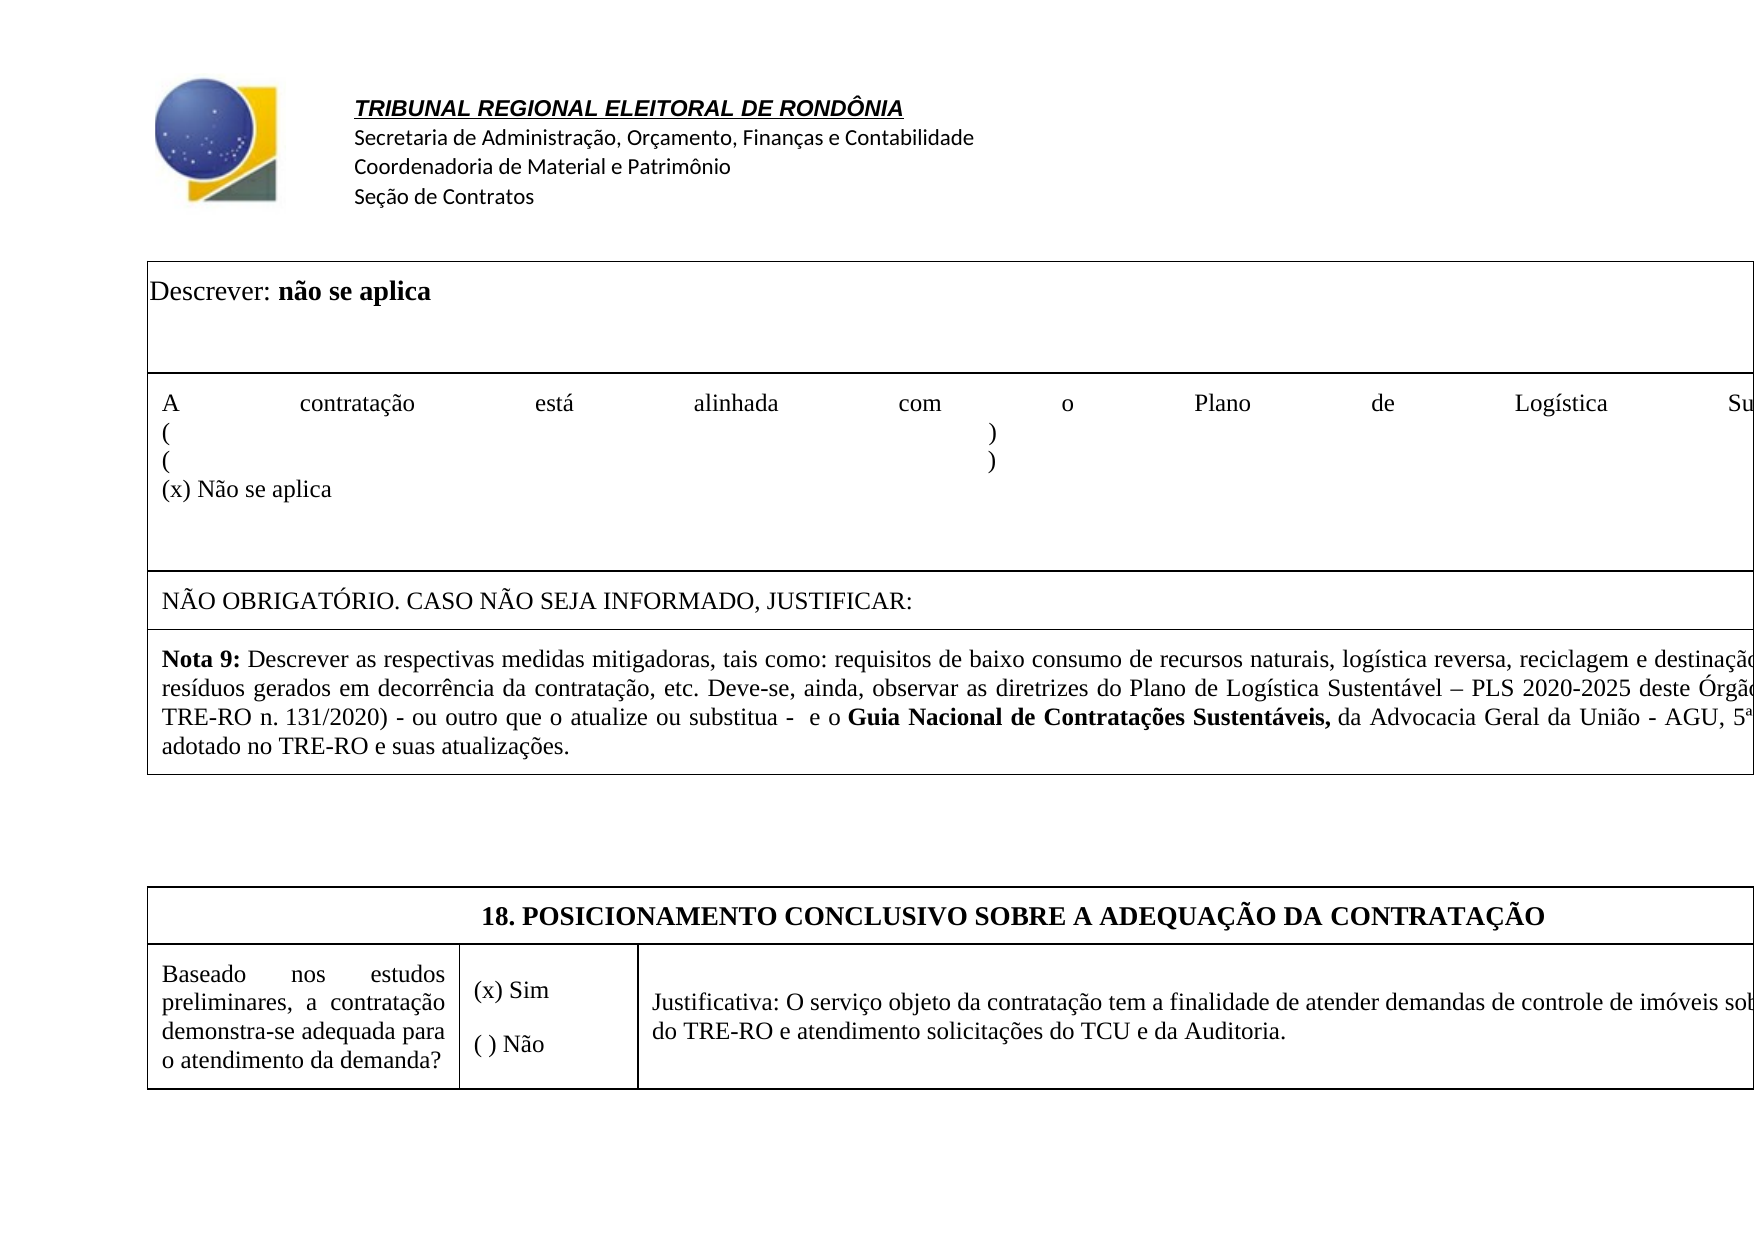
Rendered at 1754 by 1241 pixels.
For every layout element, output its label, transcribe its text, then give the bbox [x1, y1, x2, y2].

table_cell Baseado nos estudos preliminares, a contratação demonstra-se adequada para o atendimento da demanda? [148, 945, 459, 1088]
table_cell Descrever: não se aplica [148, 262, 1753, 372]
table_cell Justificativa: O serviço objeto da contratação tem a finalidade de atender demandas de controle de imóveis sob jurisdição do TRE-RO e atendimento solicitações do TCU e da Auditoria. [639, 945, 1753, 1088]
table_cell A contratação está alinhada com o Plano de Logística Sustentável? ( ) Sim ( ) Não (x) Não se aplica [148, 374, 1753, 570]
table_cell (x) Sim ( ) Não [460, 945, 637, 1088]
table_cell NÃO OBRIGATÓRIO. CASO NÃO SEJA INFORMADO, JUSTIFICAR: [148, 572, 1753, 629]
table_cell Nota 9: Descrever as respectivas medidas mitigadoras, tais como: requisitos de baixo consumo de recursos naturais, logística reversa, reciclagem e destinação final dos resíduos gerados em decorrência da contratação, etc. Deve-se, ainda, observar as diretrizes do Plano de Logística Sustentável – PLS 2020-2025 deste Órgão (Portaria TRE-RO n. 131/2020) - ou outro que o atualize ou substitua - e o Guia Nacional de Contratações Sustentáveis, da Advocacia Geral da União - AGU, 5ª ed. 2022, adotado no TRE-RO e suas atualizações. [148, 630, 1753, 774]
table_header 18. POSICIONAMENTO CONCLUSIVO SOBRE A ADEQUAÇÃO DA CONTRATAÇÃO [148, 888, 1753, 943]
